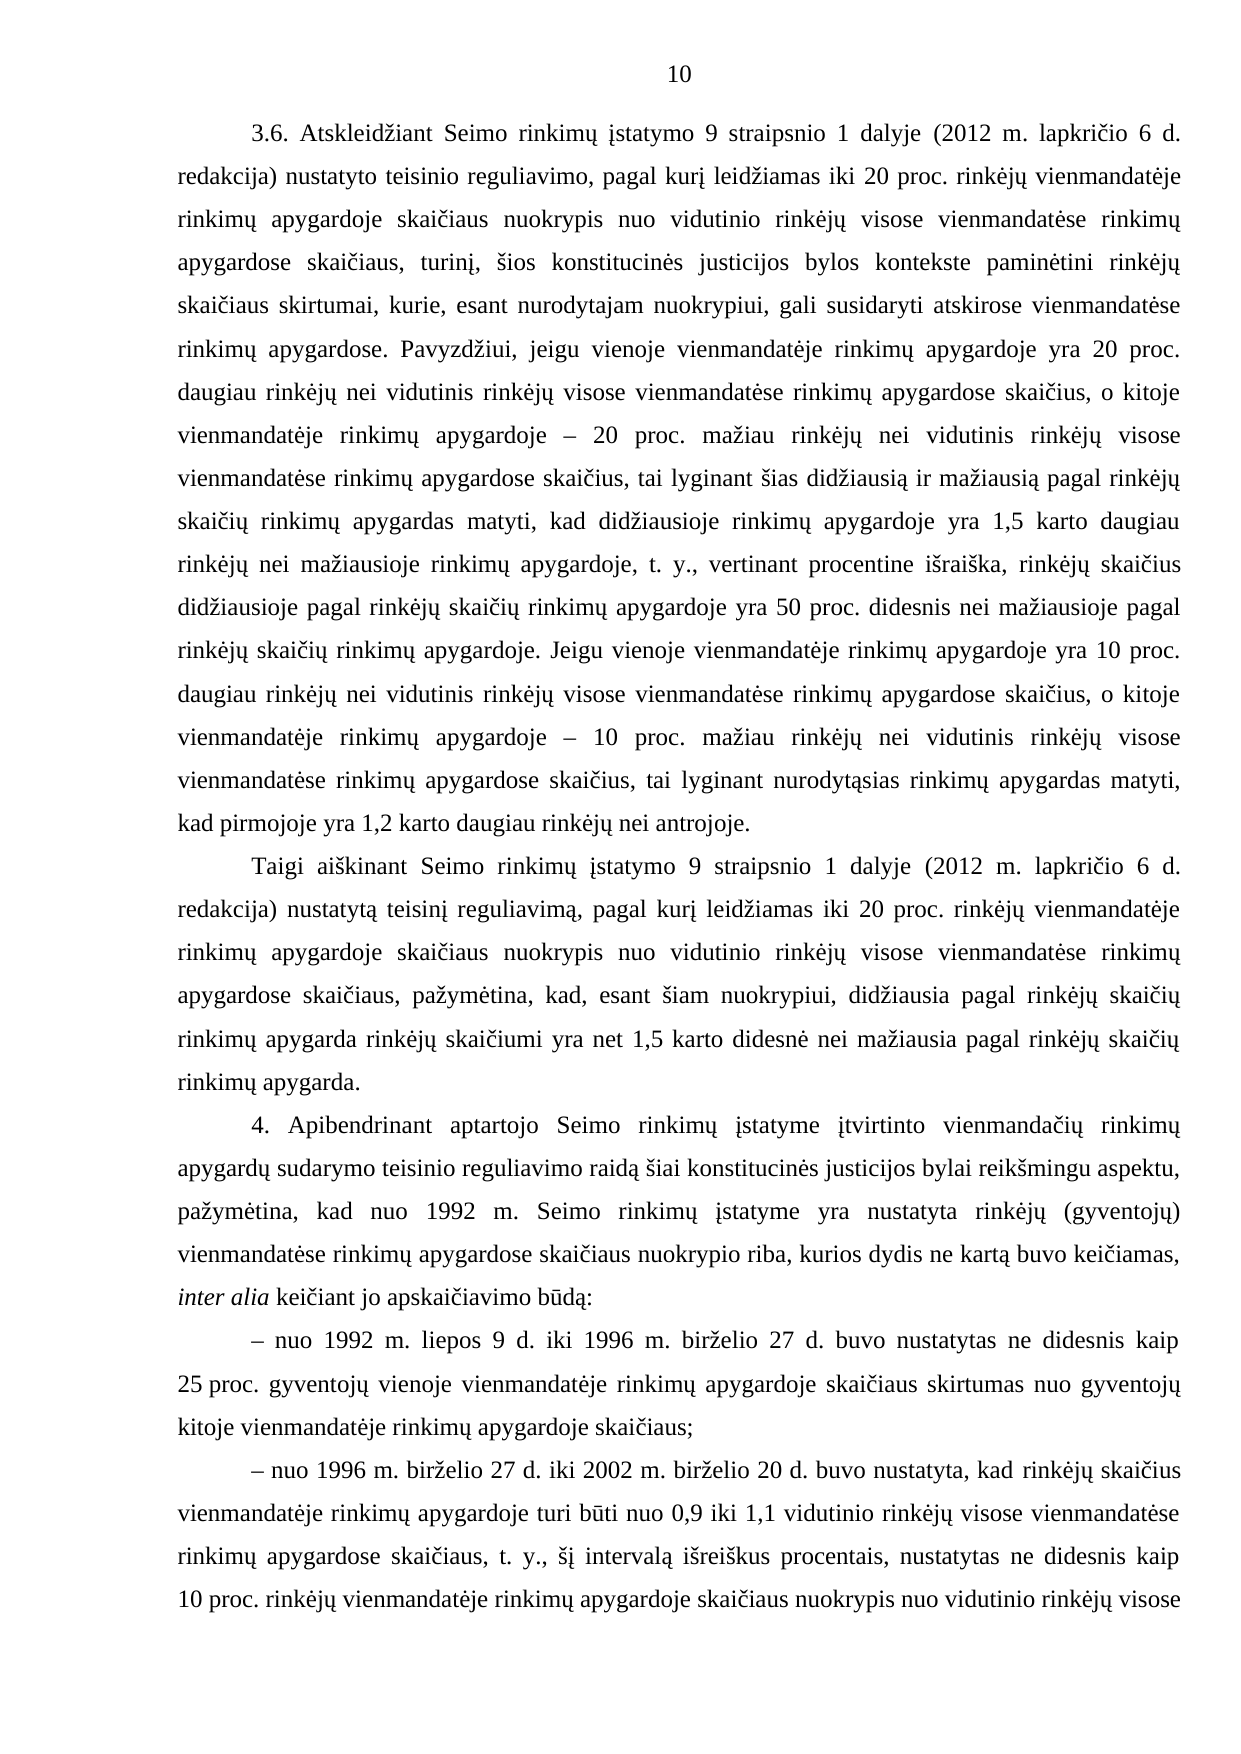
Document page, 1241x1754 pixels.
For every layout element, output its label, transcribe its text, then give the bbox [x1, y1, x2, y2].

text 3.6. Atskleidžiant Seimo rinkimų įstatymo 9 straipsnio 1 dalyje (2012 m. lapkričio 6 d. redakcija) nustatyto teisinio reguliavimo, pagal kurį leidžiamas iki 20 proc. rinkėjų vienmandatėje rinkimų apygardoje skaičiaus nuokrypis nuo vidutinio rinkėjų visose vienmandatėse rinkimų apygardose skaičiaus, turinį, šios konstitucinės justicijos bylos kontekste paminėtini rinkėjų skaičiaus skirtumai, kurie, esant nurodytajam nuokrypiui, gali susidaryti atskirose vienmandatėse rinkimų apygardose. Pavyzdžiui, jeigu vienoje vienmandatėje rinkimų apygardoje yra 20 proc. daugiau rinkėjų nei vidutinis rinkėjų visose vienmandatėse rinkimų apygardose skaičius, o kitoje vienmandatėje rinkimų apygardoje – 20 proc. mažiau rinkėjų nei vidutinis rinkėjų visose vienmandatėse rinkimų apygardose skaičius, tai lyginant šias didžiausią ir mažiausią pagal rinkėjų skaičių rinkimų apygardas matyti, kad didžiausioje rinkimų apygardoje yra 1,5 karto daugiau rinkėjų nei mažiausioje rinkimų apygardoje, t. y., vertinant procentine išraiška, rinkėjų skaičius didžiausioje pagal rinkėjų skaičių rinkimų apygardoje yra 50 proc. didesnis nei mažiausioje pagal rinkėjų skaičių rinkimų apygardoje. Jeigu vienoje vienmandatėje rinkimų apygardoje yra 10 proc. daugiau rinkėjų nei vidutinis rinkėjų visose vienmandatėse rinkimų apygardose skaičius, o kitoje vienmandatėje rinkimų apygardoje – 10 proc. mažiau rinkėjų nei vidutinis rinkėjų visose vienmandatėse rinkimų apygardose skaičius, tai lyginant nurodytąsias rinkimų apygardas matyti, kad pirmojoje yra 1,2 karto daugiau rinkėjų nei antrojoje. [177, 118, 1181, 837]
text – nuo 1996 m. birželio 27 d. iki 2002 m. birželio 20 d. buvo nustatyta, kad rinkėjų skaičius vienmandatėje rinkimų apygardoje turi būti nuo 0,9 iki 1,1 vidutinio rinkėjų visose vienmandatėse rinkimų apygardose skaičiaus, t. y., šį intervalą išreiškus procentais, nustatytas ne didesnis kaip 10 proc. rinkėjų vienmandatėje rinkimų apygardoje skaičiaus nuokrypis nuo vidutinio rinkėjų visose [177, 1455, 1181, 1613]
text 4. Apibendrinant aptartojo Seimo rinkimų įstatyme įtvirtinto vienmandačių rinkimų apygardų sudarymo teisinio reguliavimo raidą šiai konstitucinės justicijos bylai reikšmingu aspektu, pažymėtina, kad nuo 1992 m. Seimo rinkimų įstatyme yra nustatyta rinkėjų (gyventojų) vienmandatėse rinkimų apygardose skaičiaus nuokrypio riba, kurios dydis ne kartą buvo keičiamas, inter alia keičiant jo apskaičiavimo būdą: [177, 1110, 1181, 1311]
text Taigi aiškinant Seimo rinkimų įstatymo 9 straipsnio 1 dalyje (2012 m. lapkričio 6 d. redakcija) nustatytą teisinį reguliavimą, pagal kurį leidžiamas iki 20 proc. rinkėjų vienmandatėje rinkimų apygardoje skaičiaus nuokrypis nuo vidutinio rinkėjų visose vienmandatėse rinkimų apygardose skaičiaus, pažymėtina, kad, esant šiam nuokrypiui, didžiausia pagal rinkėjų skaičių rinkimų apygarda rinkėjų skaičiumi yra net 1,5 karto didesnė nei mažiausia pagal rinkėjų skaičių rinkimų apygarda. [177, 851, 1181, 1096]
text – nuo 1992 m. liepos 9 d. iki 1996 m. birželio 27 d. buvo nustatytas ne didesnis kaip 25 proc. gyventojų vienoje vienmandatėje rinkimų apygardoje skaičiaus skirtumas nuo gyventojų kitoje vienmandatėje rinkimų apygardoje skaičiaus; [177, 1326, 1181, 1441]
